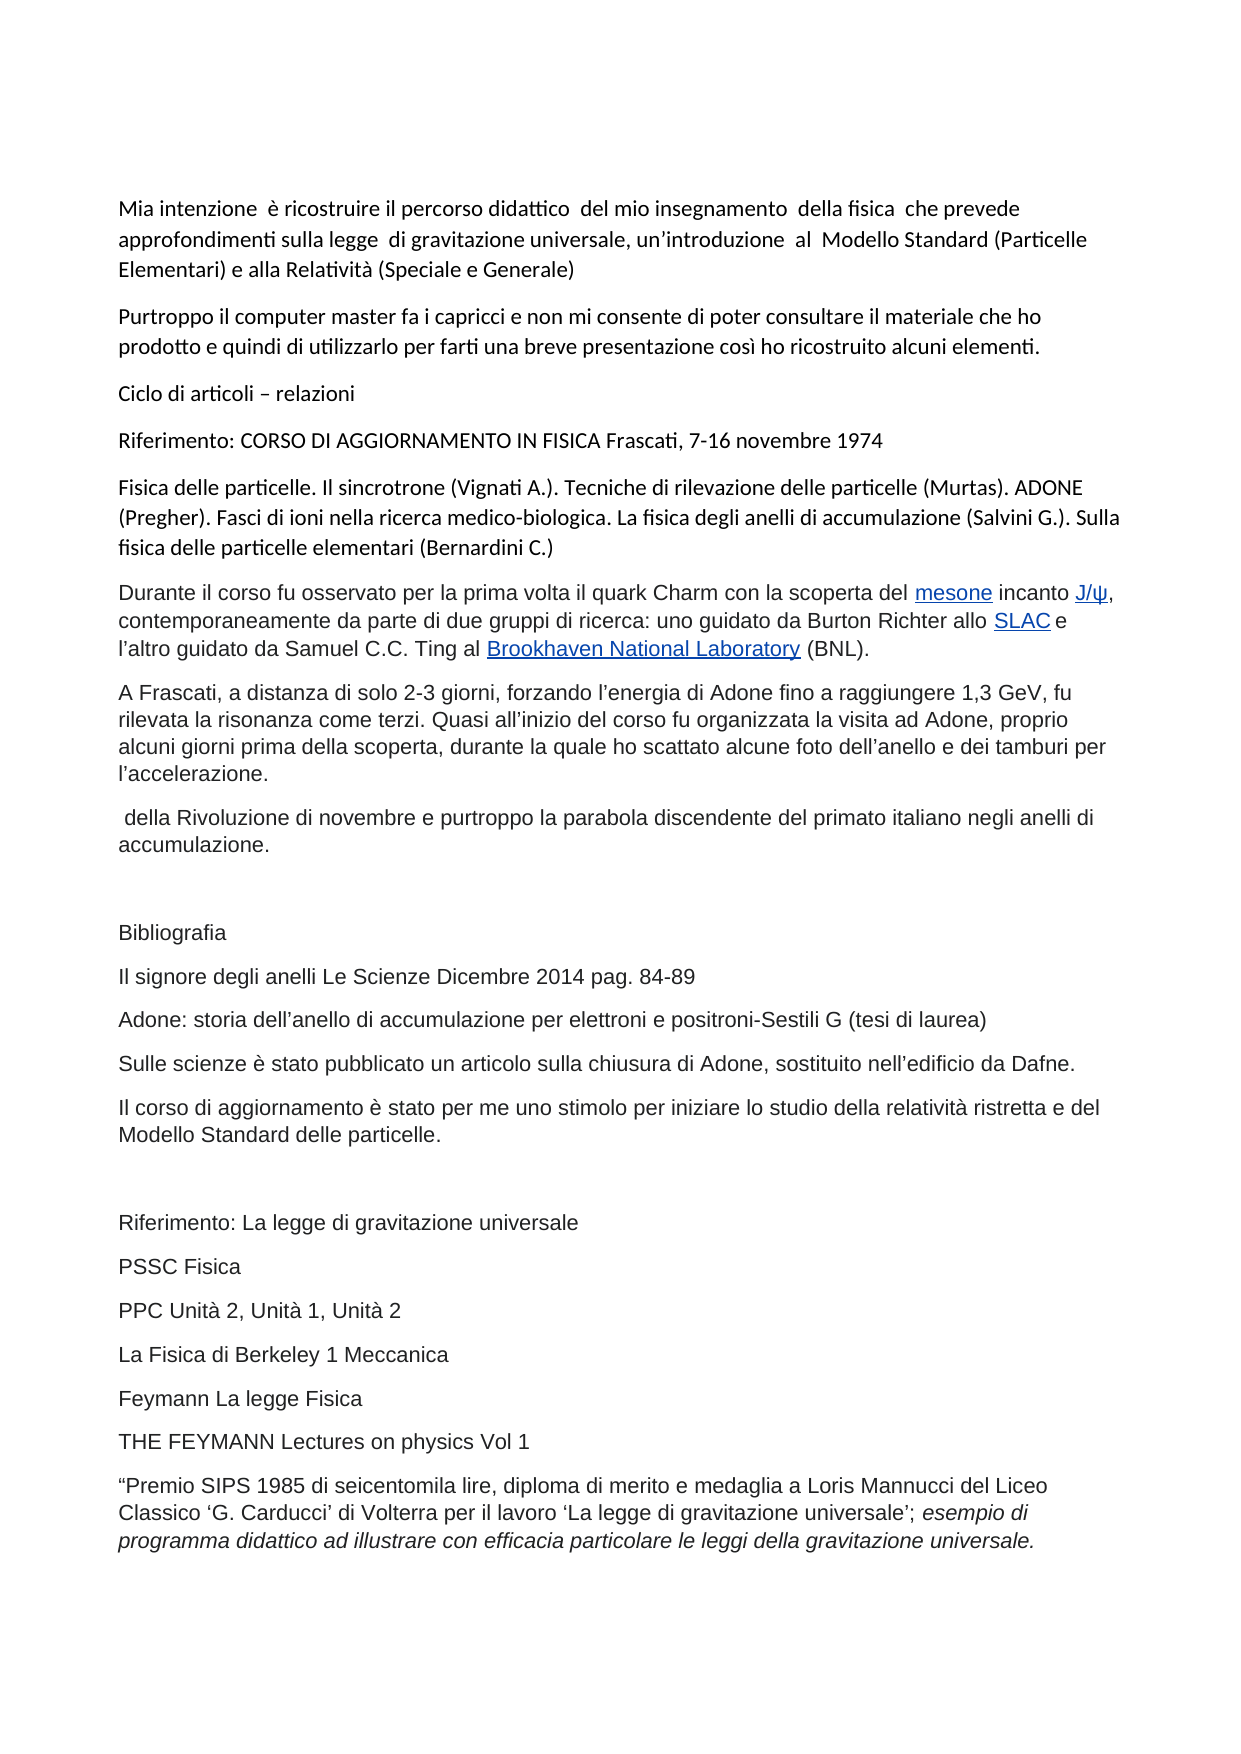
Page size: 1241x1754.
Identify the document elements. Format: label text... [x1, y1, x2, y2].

text Feymann La legge Fisica [118, 1385, 1122, 1411]
text Bibliografia [118, 920, 1122, 945]
text Adone: storia dell’anello di accumulazione per elettroni e positroni-Sestili G (tesi di laurea) [118, 1007, 1122, 1033]
text Il corso di aggiornamento è stato per me uno stimolo per iniziare lo studio della relatività ristretta e del Modello Standard delle particelle. [118, 1095, 1122, 1147]
text Ciclo di articoli – relazioni [118, 379, 1122, 407]
text A Frascati, a distanza di solo 2-3 giorni, forzando l’energia di Adone fino a raggiungere 1,3 GeV, fu rilevata la risonanza come terzi. Quasi all’inizio del corso fu organizzata la visita ad Adone, proprio alcuni giorni prima della scoperta, durante la quale ho scattato alcune foto dell’anello e dei tamburi per l’accelerazione. [118, 679, 1122, 786]
text Fisica delle particelle. Il sincrotrone (Vignati A.). Tecniche di rilevazione delle particelle (Murtas). ADONE (Pregher). Fasci di ioni nella ricerca medico-biologica. La fisica degli anelli di accumulazione (Salvini G.). Sulla fisica delle particelle elementari (Bernardini C.) [118, 473, 1122, 561]
text “Premio SIPS 1985 di seicentomila lire, diploma di merito e medaglia a Loris Mannucci del Liceo Classico ‘G. Carducci’ di Volterra per il lavoro ‘La legge di gravitazione universale’; esempio di programma didattico ad illustrare con efficacia particolare le leggi della gravitazione universale. [118, 1473, 1122, 1553]
text Questa scoperta segnò l’inizio della Rivoluzione di novembre e purtroppo la parabola discendente del primato italiano negli anelli di accumulazione. [118, 805, 1122, 857]
text Sulle scienze è stato pubblicato un articolo sulla chiusura di Adone, sostituito nell’edificio da Dafne. [118, 1051, 1122, 1076]
text Purtroppo il computer master fa i capricci e non mi consente di poter consultare il materiale che ho prodotto e quindi di utilizzarlo per farti una breve presentazione così ho ricostruito alcuni elementi. [118, 302, 1122, 360]
text THE FEYMANN Lectures on physics Vol 1 [118, 1429, 1122, 1454]
text PPC Unità 2, Unità 1, Unità 2 [118, 1298, 1122, 1323]
text Mia intenzione è ricostruire il percorso didattico del mio insegnamento della fisica che prevede approfondimenti sulla legge di gravitazione universale, un’introduzione al Modello Standard (Particelle Elementari) e alla Relatività (Speciale e Generale) [118, 194, 1122, 283]
text Riferimento: La legge di gravitazione universale [118, 1210, 1122, 1235]
text PSSC Fisica [118, 1254, 1122, 1279]
text Il signore degli anelli Le Scienze Dicembre 2014 pag. 84-89 [118, 963, 1122, 989]
text Riferimento: corso di aggiornamento in fisica Frascati, 7-16 novembre 1974 [118, 426, 1122, 454]
text Durante il corso fu osservato per la prima volta il quark Charm con la scoperta del mesone incanto J/ψ, contemporaneamente da parte di due gruppi di ricerca: uno guidato da Burton Richter allo SLAC e l’altro guidato da Samuel C.C. Ting al Brookhaven National Laboratory (BNL). [118, 580, 1122, 661]
text La Fisica di Berkeley 1 Meccanica [118, 1342, 1122, 1367]
